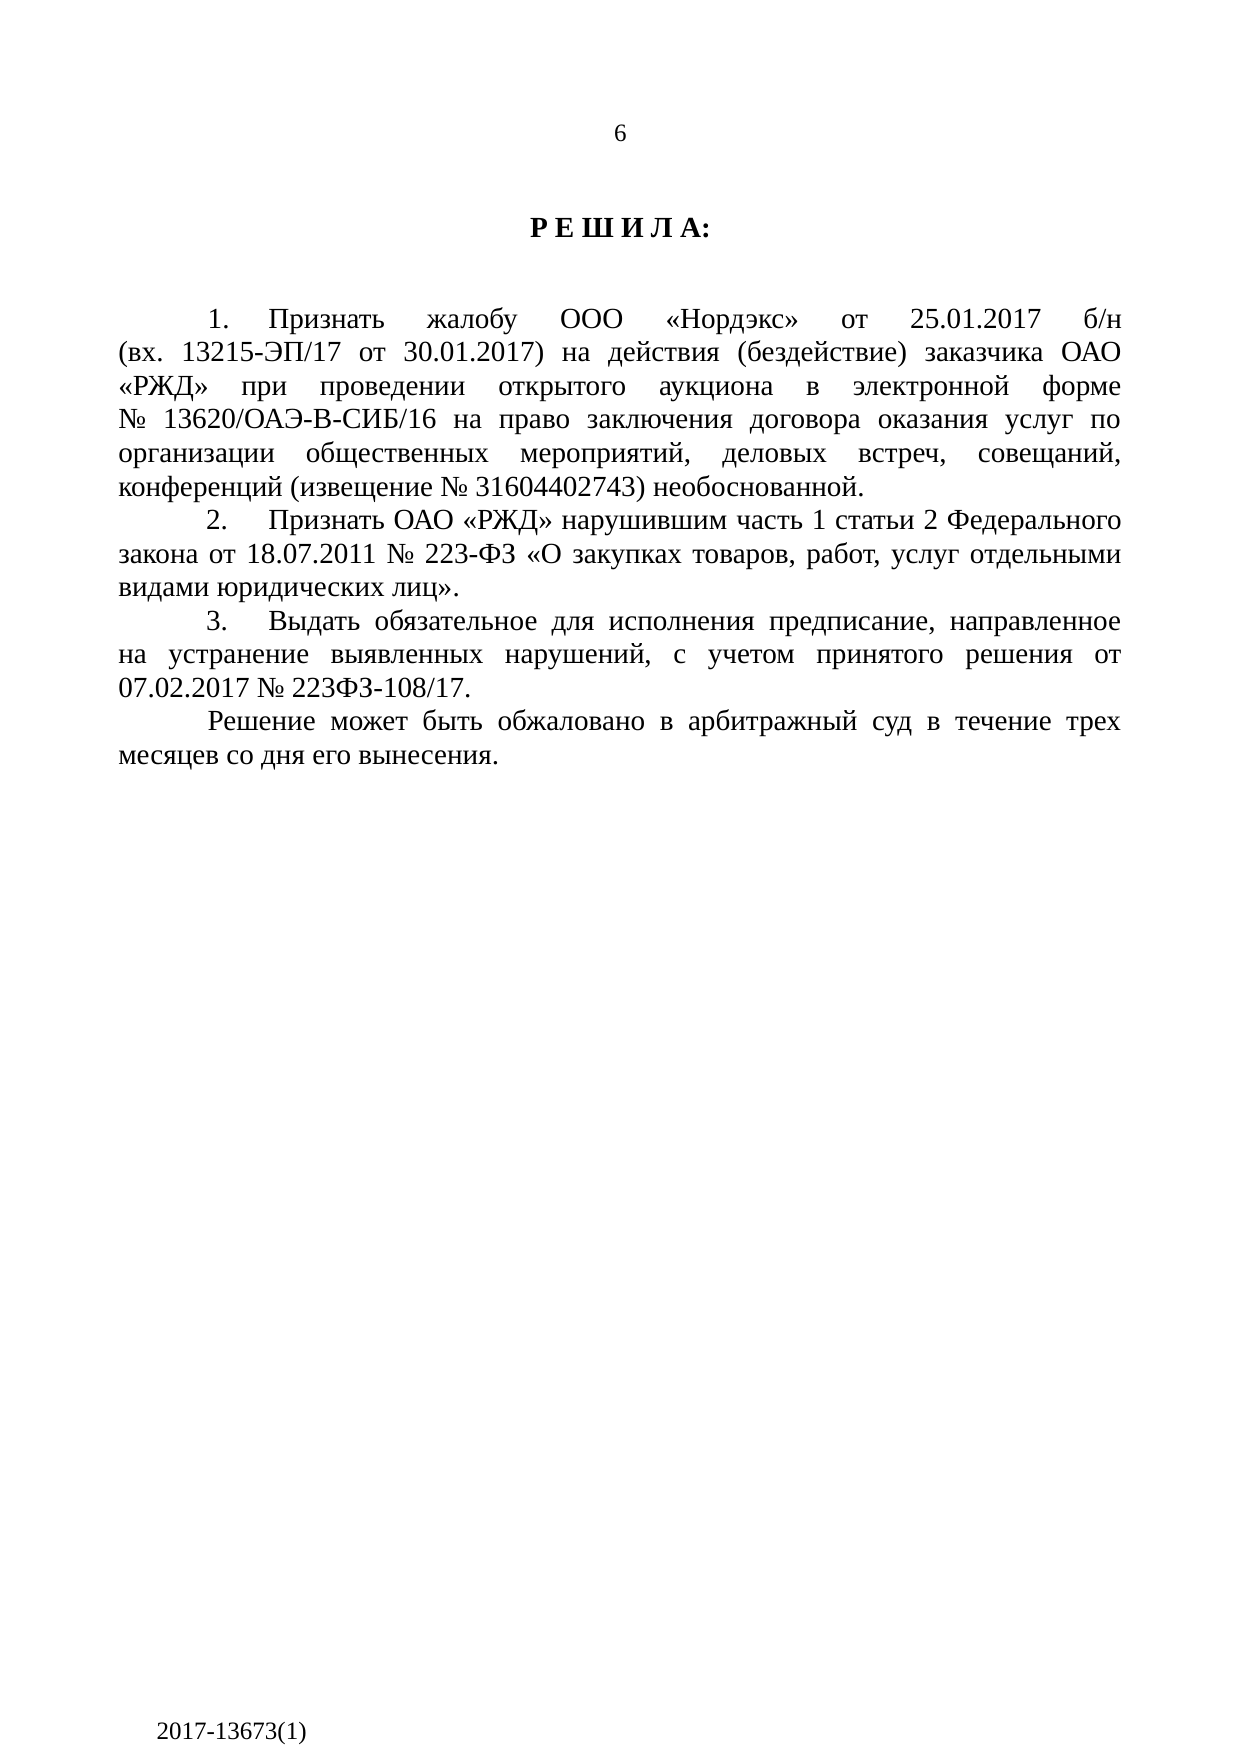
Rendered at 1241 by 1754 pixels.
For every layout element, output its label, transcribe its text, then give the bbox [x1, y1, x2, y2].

list Признать жалобу ООО «Нордэкс» от 25.01.2017 б/н (вх. 13215-ЭП/17 от 30.01.2017) на действия (бездействие) заказчика ОАО «РЖД» при проведении открытого аукциона в электронной форме № 13620/ОАЭ-В-СИБ/16 на право заключения договора оказания услуг по организации общественных мероприятий, деловых встреч, совещаний, конференций (извещение № 31604402743) необоснованной. [118, 301, 1122, 502]
text Р Е Ш И Л А: [118, 210, 1122, 243]
list Признать ОАО «РЖД» нарушившим часть 1 статьи 2 Федерального закона от 18.07.2011 № 223-ФЗ «О закупках товаров, работ, услуг отдельными видами юридических лиц». [118, 502, 1122, 603]
text Решение может быть обжаловано в арбитражный суд в течение трех месяцев со дня его вынесения. [118, 703, 1122, 771]
list Выдать обязательное для исполнения предписание, направленное на устранение выявленных нарушений, с учетом принятого решения от 07.02.2017 № 223ФЗ-108/17. [118, 603, 1122, 703]
